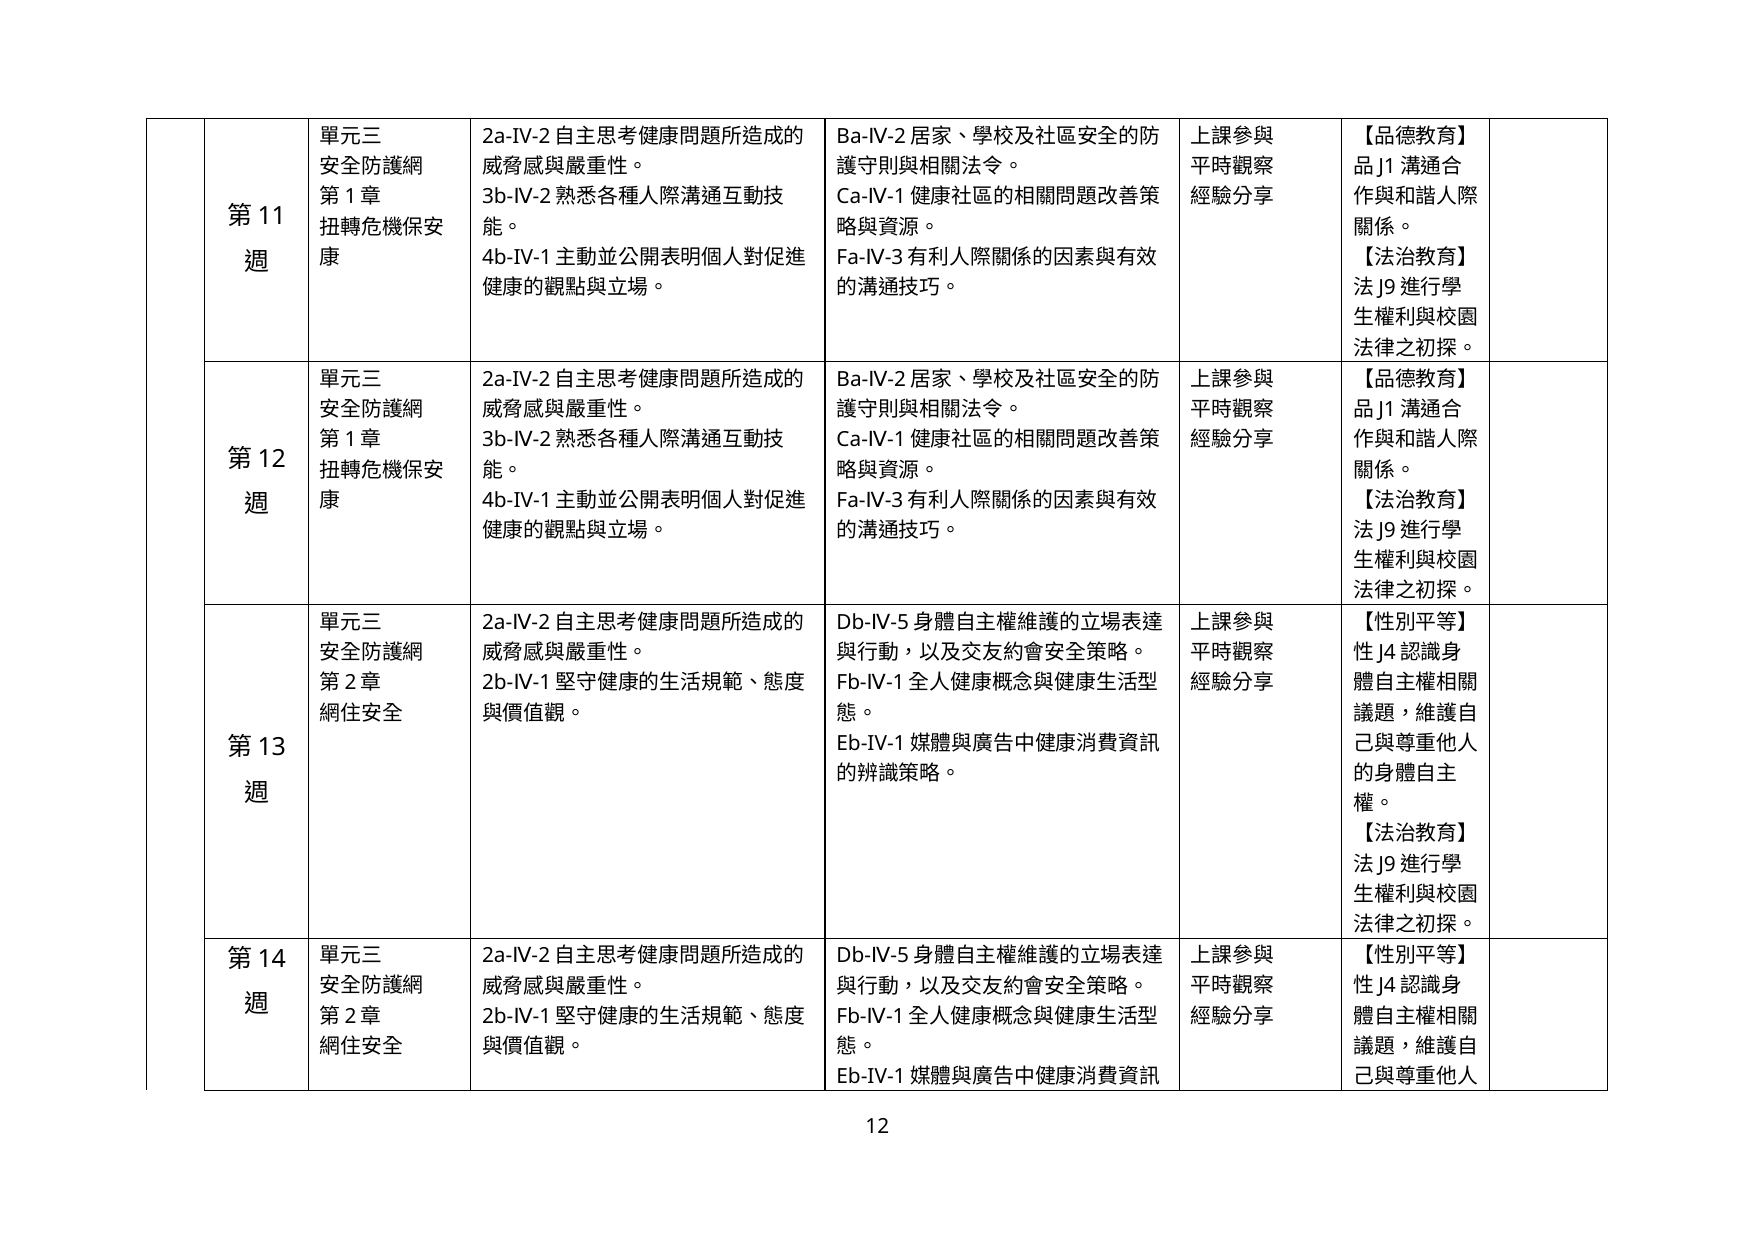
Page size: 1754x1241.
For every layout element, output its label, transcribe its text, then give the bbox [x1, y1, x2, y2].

table_cell 【品德教育】 品J1溝通合作與和諧人際關係。 【法治教育】 法J9進行學生權利與校園法律之初探。 [1342, 119, 1489, 361]
table_cell [1490, 119, 1607, 361]
table_cell 2a-Ⅳ-2自主思考健康問題所造成的威脅感與嚴重性。 2b-Ⅳ-1堅守健康的生活規範、態度與價值觀。 [471, 605, 824, 937]
table_cell 【性別平等】 性J4認識身體自主權相關議題，維護自己與尊重他人 [1342, 939, 1489, 1090]
table_cell 第14週 [205, 939, 308, 1090]
table_cell 上課參與 平時觀察 經驗分享 [1180, 119, 1341, 361]
table_cell 單元三 安全防護網 第2章 網住安全 [309, 605, 470, 937]
table_cell 2a-Ⅳ-2自主思考健康問題所造成的威脅感與嚴重性。 2b-Ⅳ-1堅守健康的生活規範、態度與價值觀。 [471, 939, 824, 1090]
table_cell 【性別平等】 性J4認識身體自主權相關議題，維護自己與尊重他人的身體自主權。 【法治教育】 法J9進行學生權利與校園法律之初探。 [1342, 605, 1489, 937]
table_cell 上課參與 平時觀察 經驗分享 [1180, 939, 1341, 1090]
table_cell [1490, 939, 1607, 1090]
table_cell 第12週 [205, 362, 308, 604]
table_cell 上課參與 平時觀察 經驗分享 [1180, 362, 1341, 604]
table_cell Db-Ⅳ-5身體自主權維護的立場表達與行動，以及交友約會安全策略。 Fb-Ⅳ-1全人健康概念與健康生活型態。 Eb-IV-1媒體與廣告中健康消費資訊的辨識策略。 [826, 605, 1179, 937]
table_cell 2a-IV-2自主思考健康問題所造成的威脅感與嚴重性。 3b-Ⅳ-2熟悉各種人際溝通互動技能。 4b-IV-1主動並公開表明個人對促進健康的觀點與立場。 [471, 362, 824, 604]
table_cell 上課參與 平時觀察 經驗分享 [1180, 605, 1341, 937]
table_cell 單元三 安全防護網 第2章 網住安全 [309, 939, 470, 1090]
table_cell 【品德教育】 品J1溝通合作與和諧人際關係。 【法治教育】 法J9進行學生權利與校園法律之初探。 [1342, 362, 1489, 604]
table_cell 2a-IV-2自主思考健康問題所造成的威脅感與嚴重性。 3b-Ⅳ-2熟悉各種人際溝通互動技能。 4b-IV-1主動並公開表明個人對促進健康的觀點與立場。 [471, 119, 824, 361]
table_cell Ba-Ⅳ-2居家、學校及社區安全的防護守則與相關法令。 Ca-Ⅳ-1健康社區的相關問題改善策略與資源。 Fa-Ⅳ-3有利人際關係的因素與有效的溝通技巧。 [826, 119, 1179, 361]
table_cell [1490, 362, 1607, 604]
table_cell Db-Ⅳ-5身體自主權維護的立場表達與行動，以及交友約會安全策略。 Fb-Ⅳ-1全人健康概念與健康生活型態。 Eb-IV-1媒體與廣告中健康消費資訊 [826, 939, 1179, 1090]
table_cell 單元三 安全防護網 第1章 扭轉危機保安康 [309, 119, 470, 361]
table_cell [1490, 605, 1607, 937]
table_cell 第11週 [205, 119, 308, 361]
table_cell 單元三 安全防護網 第1章 扭轉危機保安康 [309, 362, 470, 604]
table_cell 第13週 [205, 605, 308, 937]
table_cell Ba-Ⅳ-2居家、學校及社區安全的防護守則與相關法令。 Ca-Ⅳ-1健康社區的相關問題改善策略與資源。 Fa-Ⅳ-3有利人際關係的因素與有效的溝通技巧。 [826, 362, 1179, 604]
